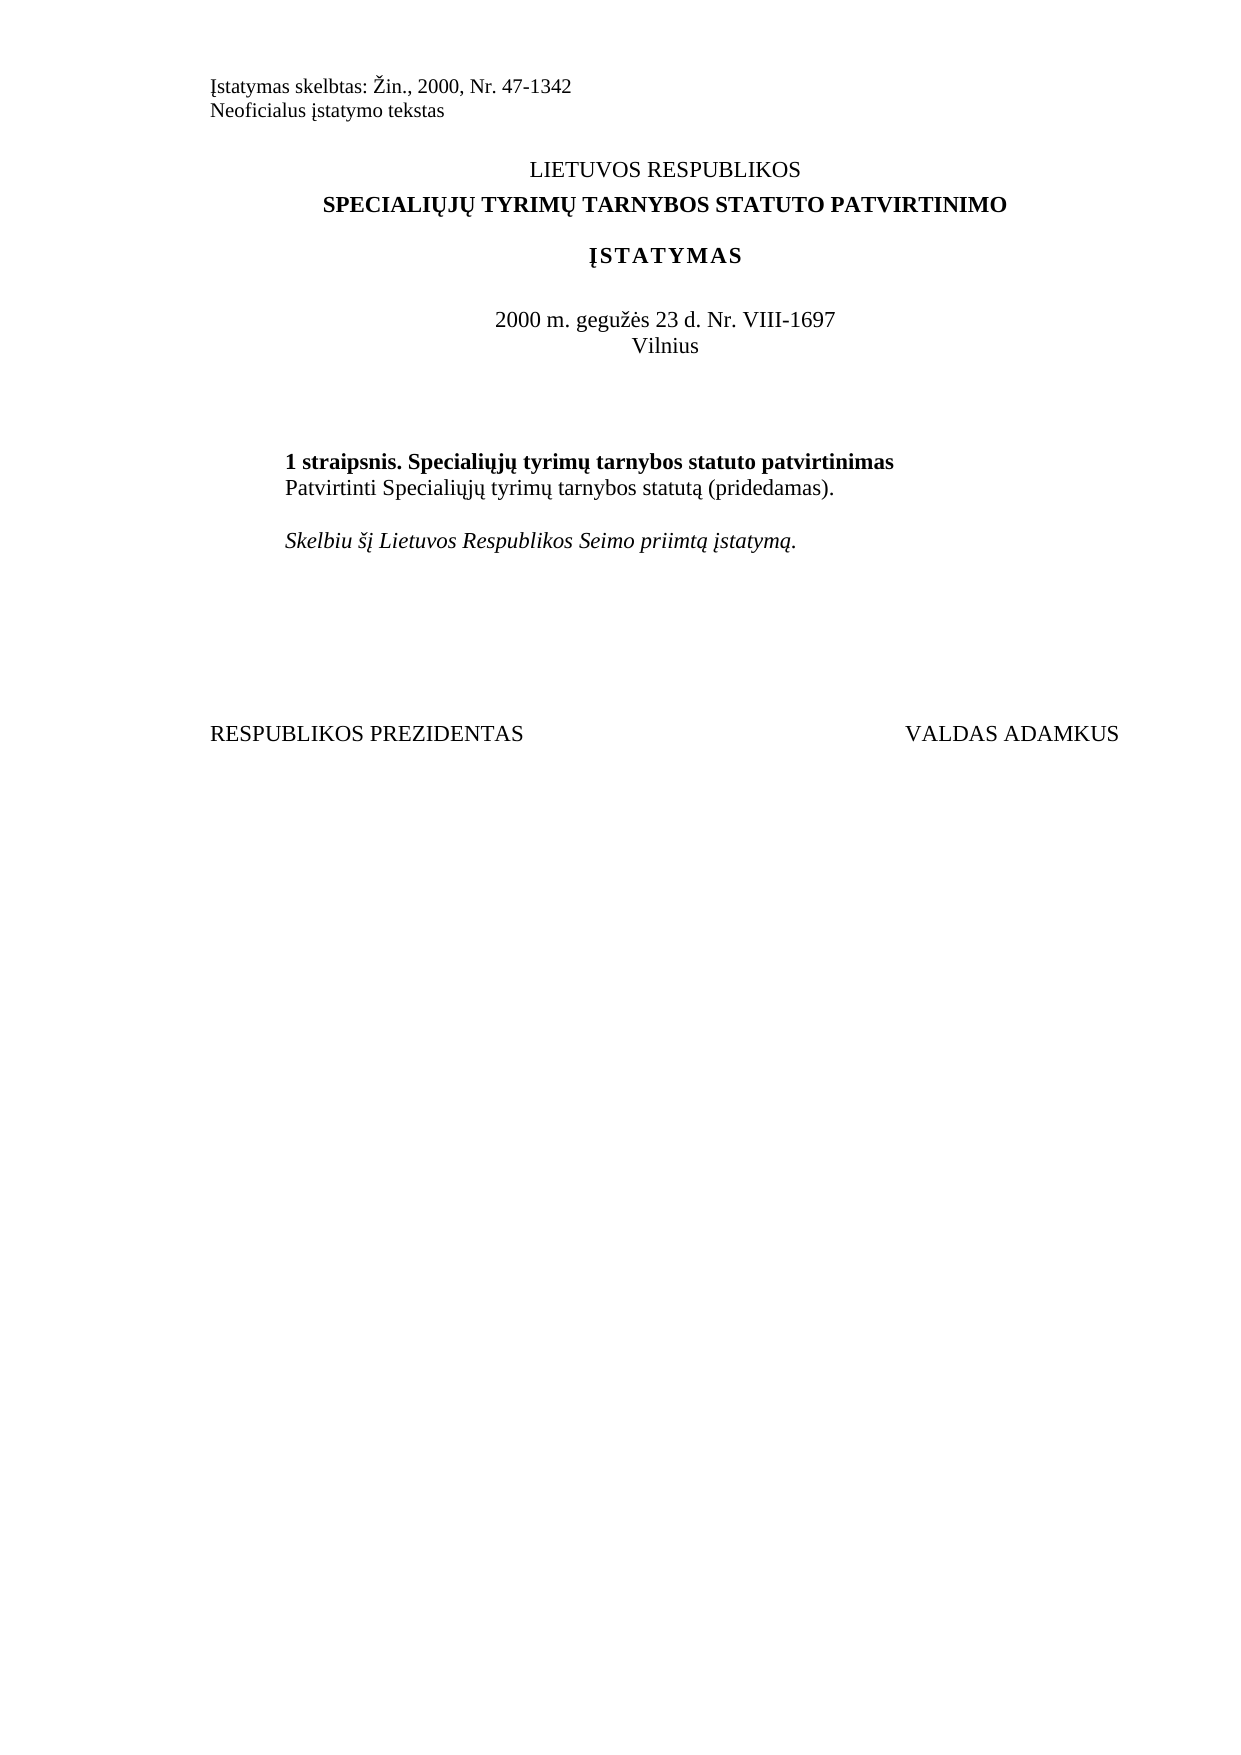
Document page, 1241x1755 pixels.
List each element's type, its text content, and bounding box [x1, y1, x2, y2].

text LIETUVOS RESPUBLIKOS [210, 156, 1120, 183]
subtitle Patvirtinti Specialiųjų tyrimų tarnybos statutą (pridedamas). [210, 474, 1120, 501]
text Įstatymas skelbtas: Žin., 2000, Nr. 47-1342 [210, 73, 1120, 98]
text Neoficialus įstatymo tekstas [210, 98, 1120, 122]
text Skelbiu šį Lietuvos Respublikos Seimo priimtą įstatymą. [210, 527, 1120, 553]
text RESPUBLIKOS PREZIDENTAS VALDAS ADAMKUS [210, 720, 1120, 746]
text 1 straipsnis. Specialiųjų tyrimų tarnybos statuto patvirtinimas [285, 448, 1120, 474]
text ĮSTATYMAS [210, 242, 1120, 269]
text SPECIALIŲJŲ TYRIMŲ TARNYBOS STATUTO PATVIRTINIMO [210, 191, 1120, 217]
text 2000 m. gegužės 23 d. Nr. VIII-1697 Vilnius [210, 306, 1120, 359]
